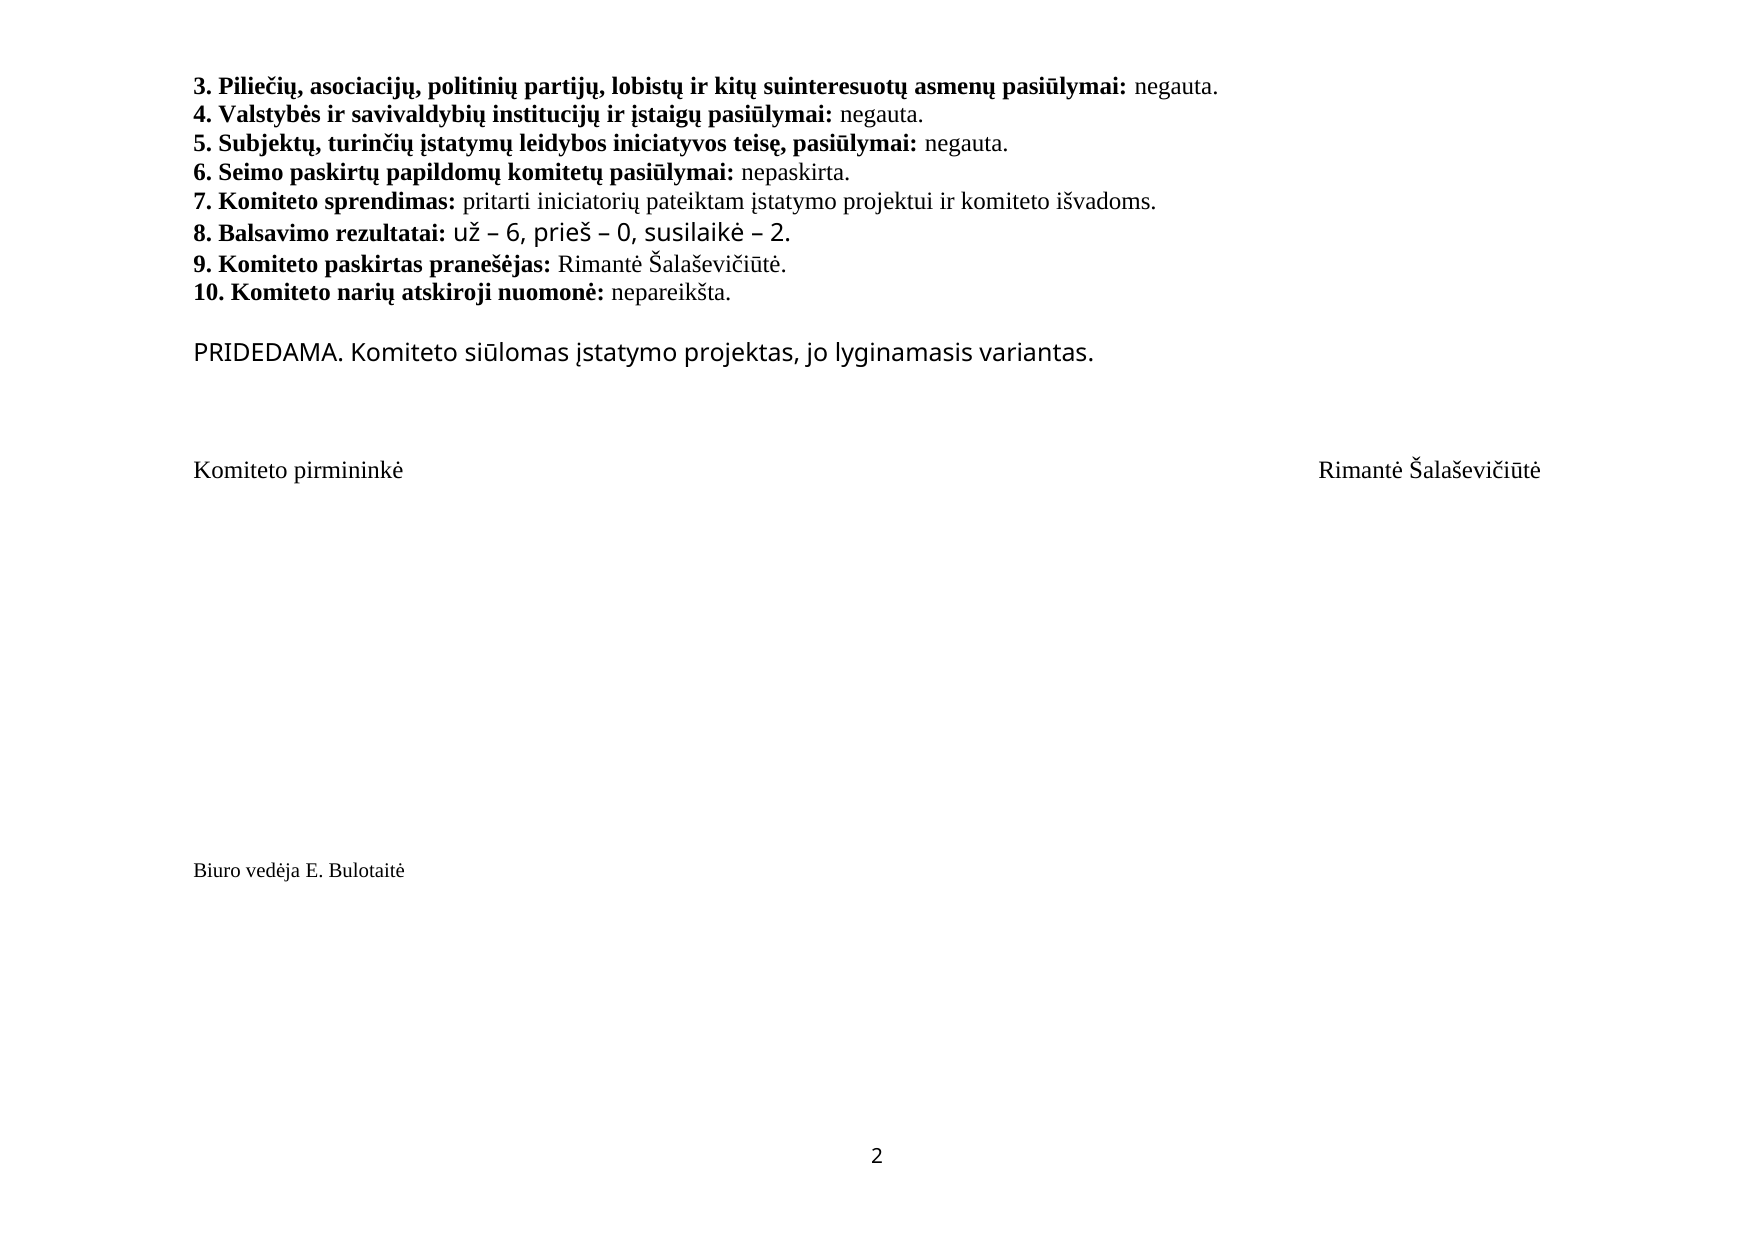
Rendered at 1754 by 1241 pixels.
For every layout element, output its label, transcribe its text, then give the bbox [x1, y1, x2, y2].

text 4. Valstybės ir savivaldybių institucijų ir įstaigų pasiūlymai: negauta. [118, 99, 1635, 128]
text 10. Komiteto narių atskiroji nuomonė: nepareikšta. [118, 277, 1635, 306]
text Komiteto pirmininkė Rimantė Šalaševičiūtė [118, 455, 1635, 484]
text PRIDEDAMA. Komiteto siūlomas įstatymo projektas, jo lyginamasis variantas. [118, 335, 1635, 369]
text 5. Subjektų, turinčių įstatymų leidybos iniciatyvos teisę, pasiūlymai: negauta. [118, 128, 1635, 157]
text 9. Komiteto paskirtas pranešėjas: Rimantė Šalaševičiūtė. [118, 249, 1635, 277]
text 3. Piliečių, asociacijų, politinių partijų, lobistų ir kitų suinteresuotų asmenų pasiūlymai: negauta. [118, 71, 1635, 99]
text 7. Komiteto sprendimas: pritarti iniciatorių pateiktam įstatymo projektui ir komiteto išvadoms. [193, 186, 1635, 214]
text Biuro vedėja E. Bulotaitė [118, 858, 1635, 882]
text 8. Balsavimo rezultatai: už – 6, prieš – 0, susilaikė – 2. [118, 214, 1635, 249]
text 6. Seimo paskirtų papildomų komitetų pasiūlymai: nepaskirta. [118, 157, 1635, 186]
